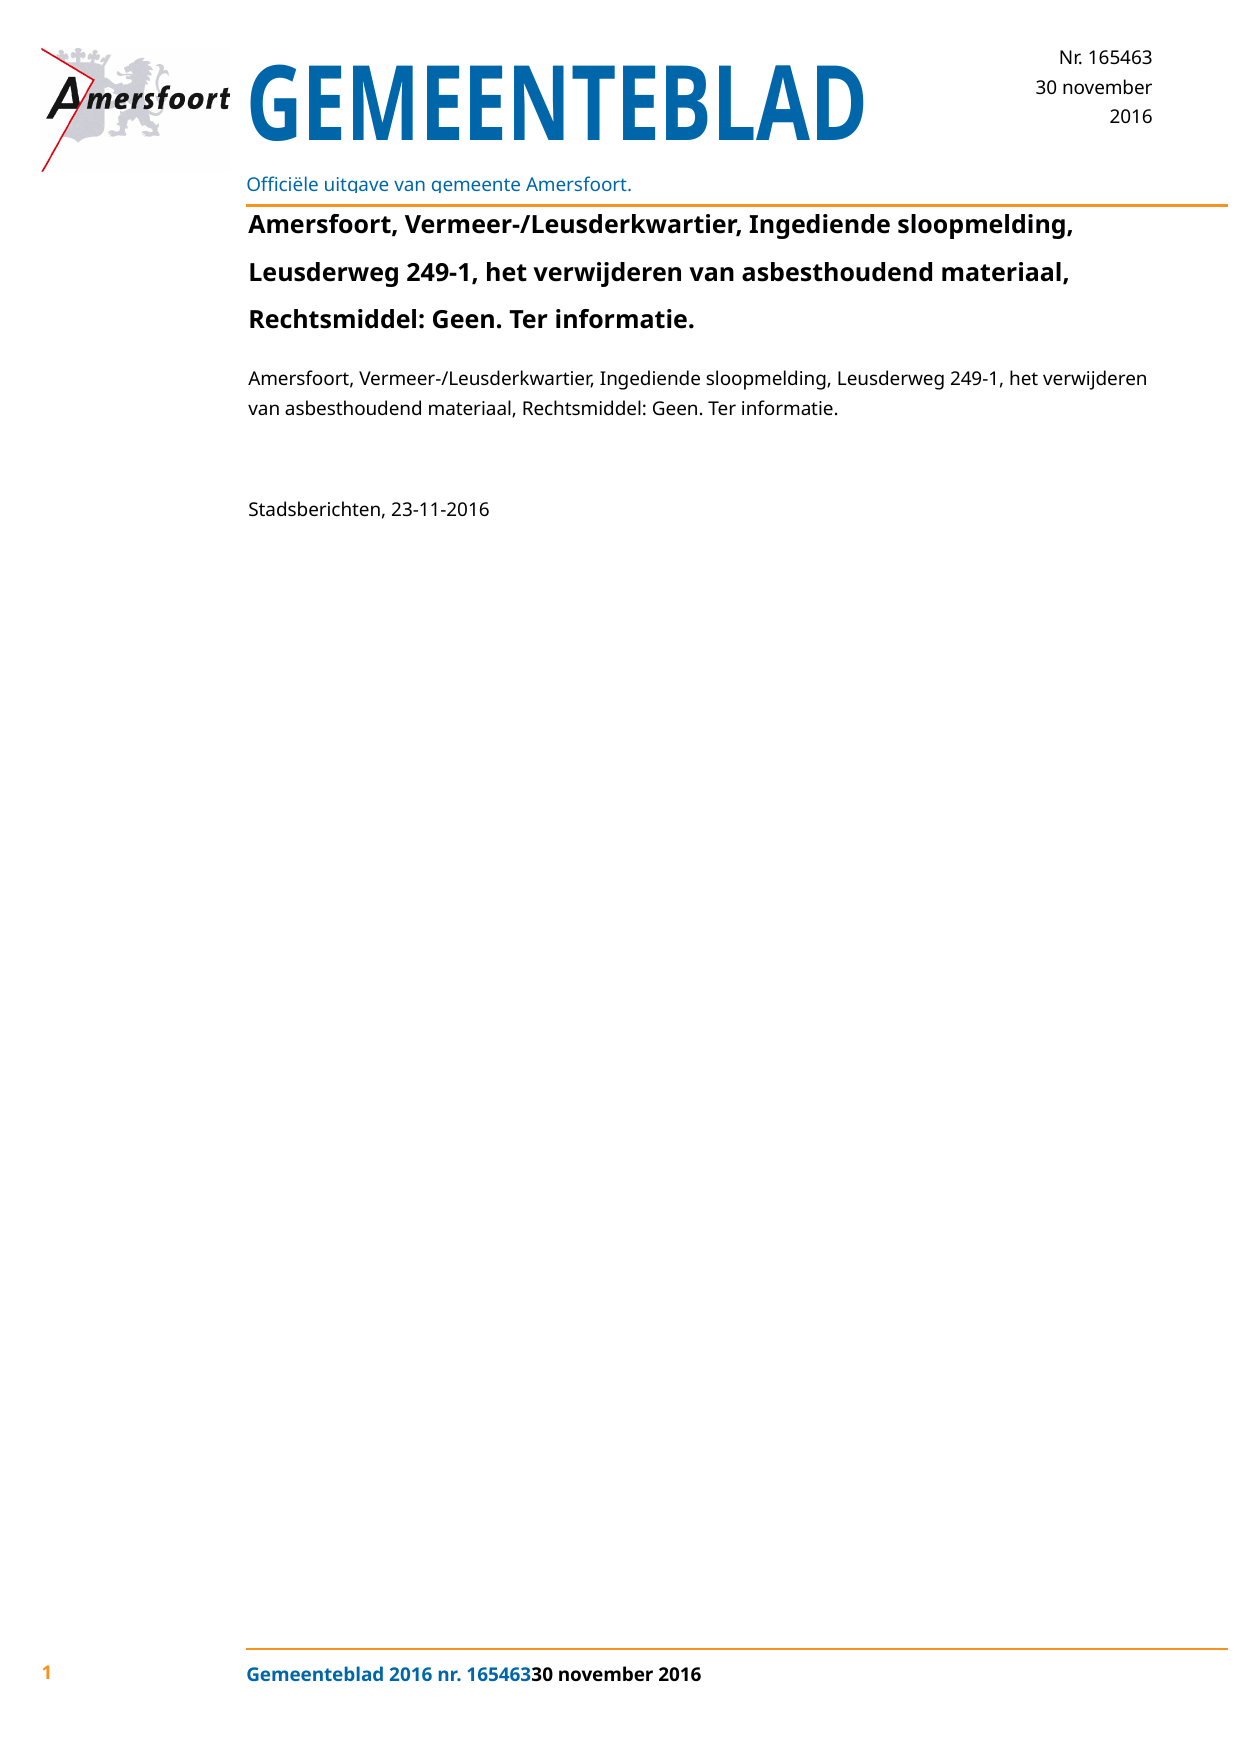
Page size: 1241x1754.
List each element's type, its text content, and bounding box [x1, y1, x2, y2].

text Amersfoort, Vermeer-/Leusderkwartier, Ingediende sloopmelding, Leusderweg 249-1, het verwijderen van asbesthoudend materiaal, Rechtsmiddel: Geen. Ter informatie. [248, 207, 1152, 336]
text Amersfoort, Vermeer-/Leusderkwartier, Ingediende sloopmelding, Leusderweg 249-1, het verwijderen van asbesthoudend materiaal, Rechtsmiddel: Geen. Ter informatie. [248, 366, 1152, 421]
picture [41, 47, 231, 172]
text Stadsberichten, 23-11-2016 [248, 496, 1152, 522]
